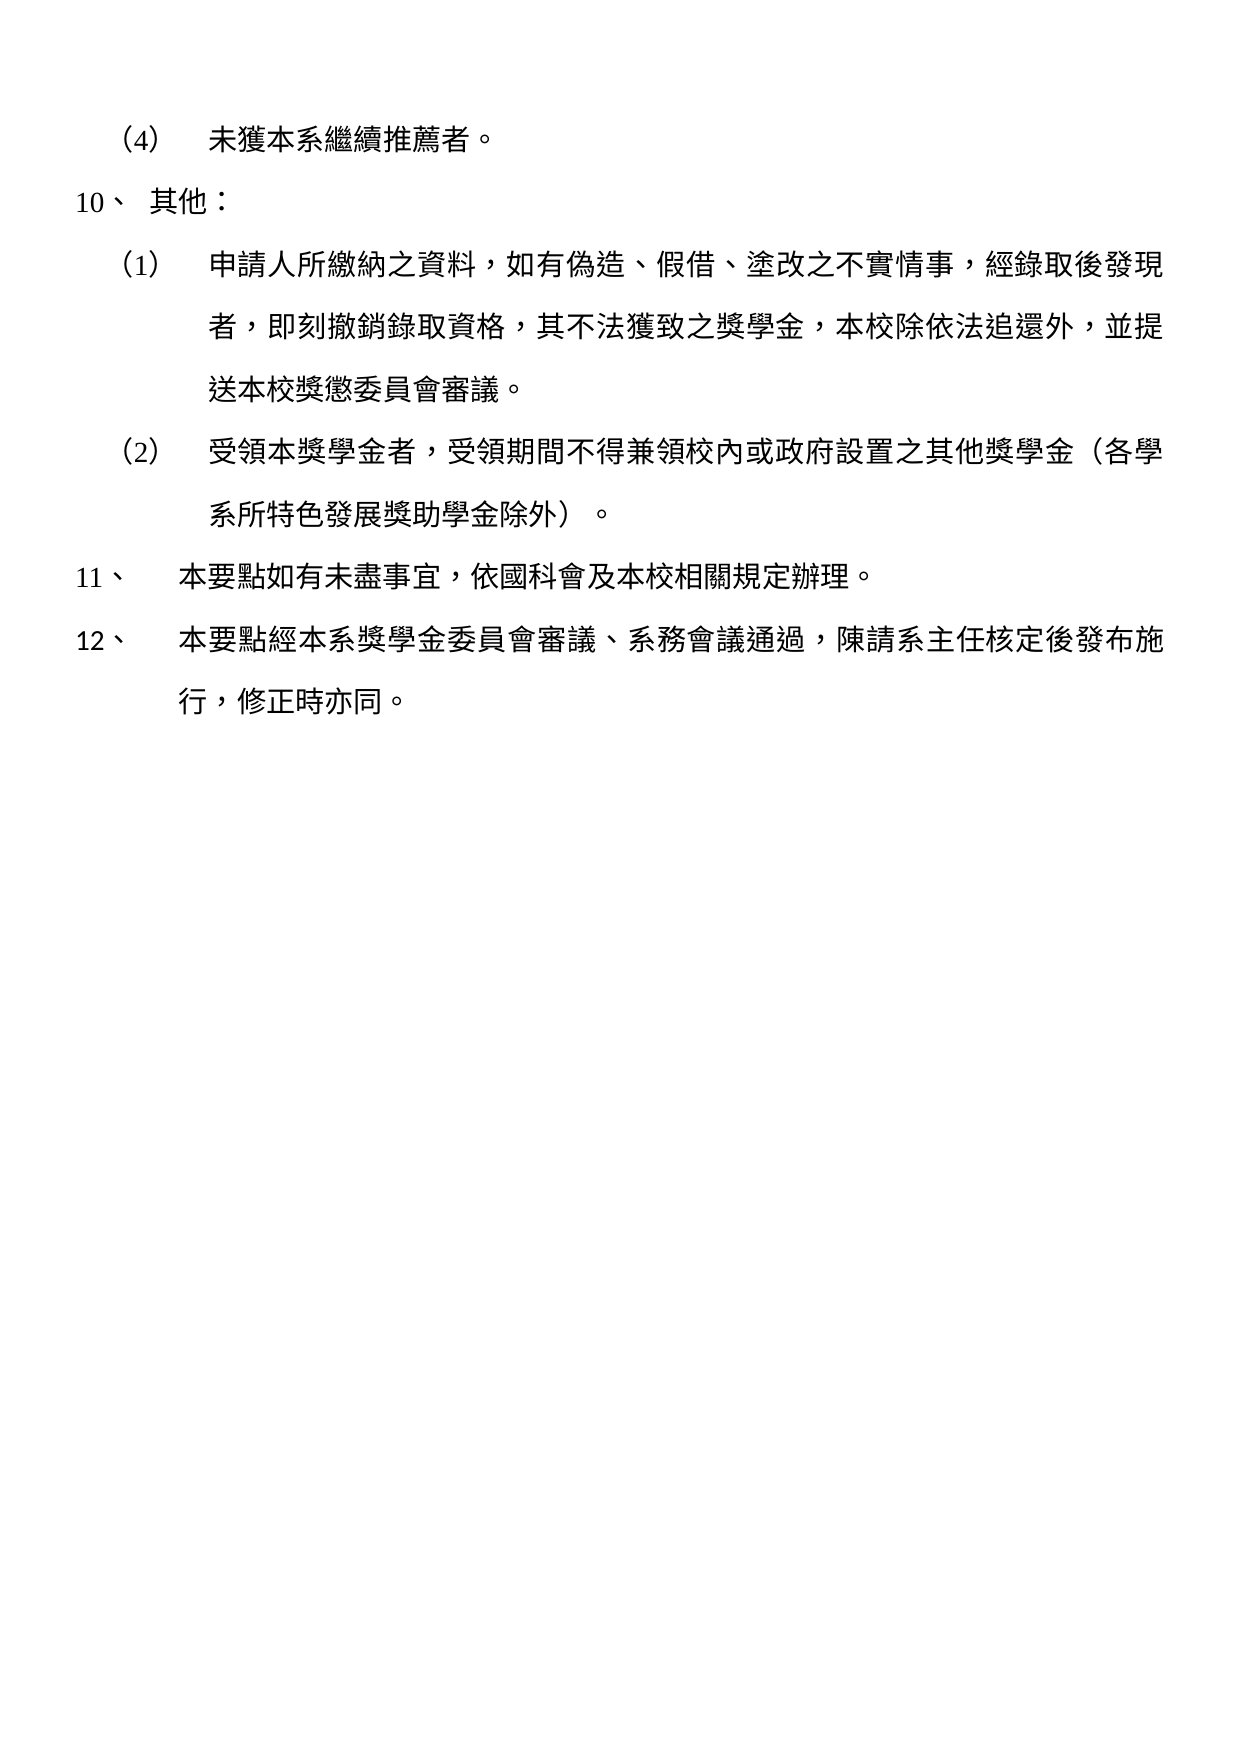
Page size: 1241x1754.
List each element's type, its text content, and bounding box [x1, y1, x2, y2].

list 申請人所繳納之資料，如有偽造、假借、塗改之不實情事，經錄取後發現者，即刻撤銷錄取資格，其不法獲致之獎學金，本校除依法追還外，並提送本校獎懲委員會審議。 [104, 221, 1165, 408]
list 未獲本系繼續推薦者。 [104, 96, 1165, 158]
list 本要點如有未盡事宜，依國科會及本校相關規定辦理。 [75, 533, 1165, 596]
list 本要點經本系獎學金委員會審議、系務會議通過，陳請系主任核定後發布施行，修正時亦同。 [75, 596, 1165, 721]
list 其他： [75, 158, 1165, 221]
list 受領本獎學金者，受領期間不得兼領校內或政府設置之其他獎學金（各學系所特色發展獎助學金除外）。 [104, 408, 1165, 533]
